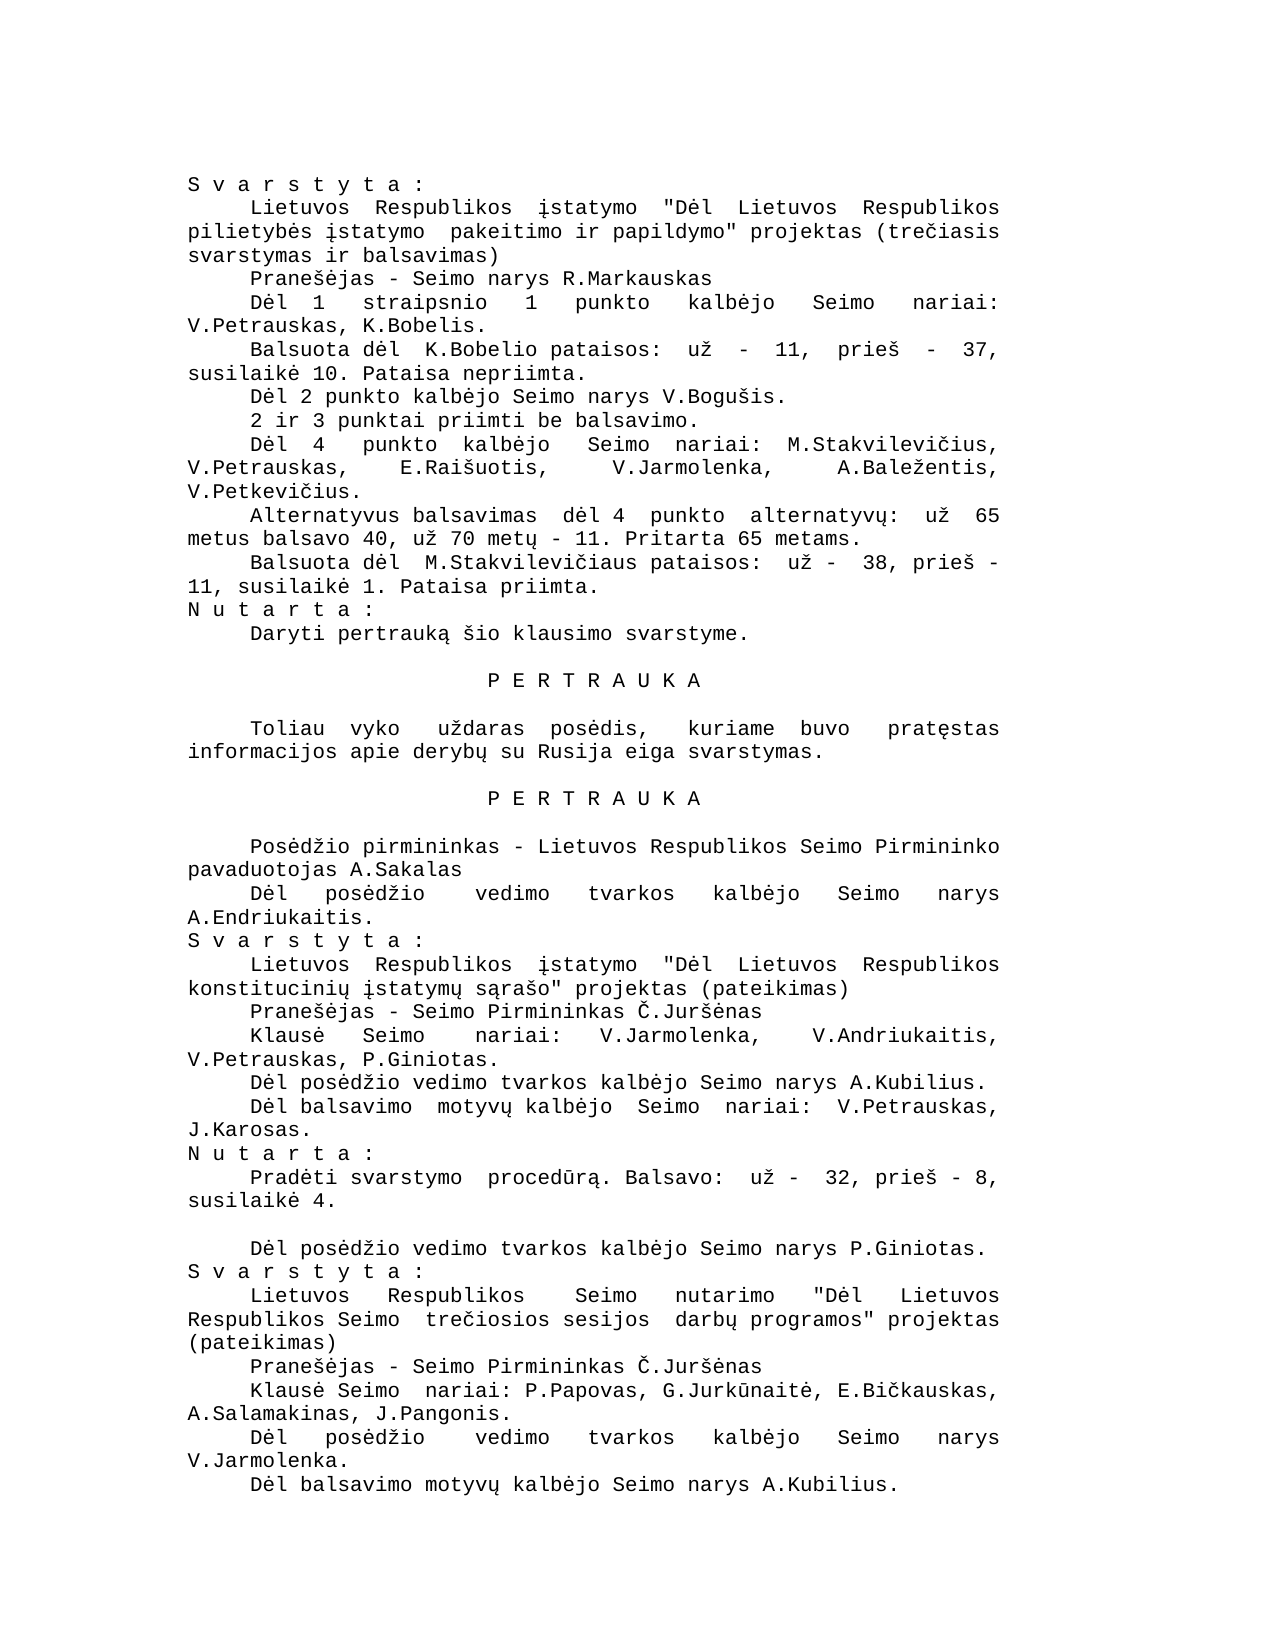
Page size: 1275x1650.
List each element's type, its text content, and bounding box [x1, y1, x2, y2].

text V.Petrauskas, P.Giniotas. [187, 1048, 1087, 1072]
text A.Salamakinas, J.Pangonis. [187, 1403, 1087, 1427]
text Toliau vyko uždaras posėdis, kuriame buvo pratęstas [187, 717, 1087, 741]
text Lietuvos Respublikos Seimo nutarimo "Dėl Lietuvos [187, 1285, 1087, 1309]
text susilaikė 10. Pataisa nepriimta. [187, 363, 1087, 386]
text Dėl 1 straipsnio 1 punkto kalbėjo Seimo nariai: [187, 292, 1087, 316]
text Klausė Seimo nariai: V.Jarmolenka, V.Andriukaitis, [187, 1025, 1087, 1048]
text V.Petrauskas, E.Raišuotis, V.Jarmolenka, A.Baležentis, [187, 457, 1087, 481]
text P E R T R A U K A [187, 788, 1087, 812]
text Balsuota dėl K.Bobelio pataisos: už - 11, prieš - 37, [187, 339, 1087, 363]
text Pranešėjas - Seimo narys R.Markauskas [187, 268, 1087, 292]
text V.Petkevičius. [187, 481, 1087, 505]
text Lietuvos Respublikos įstatymo "Dėl Lietuvos Respublikos [187, 197, 1087, 221]
text Pradėti svarstymo procedūrą. Balsavo: už - 32, prieš - 8, [187, 1167, 1087, 1190]
text Dėl posėdžio vedimo tvarkos kalbėjo Seimo narys [187, 883, 1087, 907]
text V.Petrauskas, K.Bobelis. [187, 316, 1087, 339]
text N u t a r t a : [187, 599, 1087, 623]
text S v a r s t y t a : [187, 1261, 1087, 1285]
text (pateikimas) [187, 1332, 1087, 1356]
text J.Karosas. [187, 1119, 1087, 1143]
text svarstymas ir balsavimas) [187, 244, 1087, 268]
text Posėdžio pirmininkas - Lietuvos Respublikos Seimo Pirmininko [187, 836, 1087, 859]
text Dėl 2 punkto kalbėjo Seimo narys V.Bogušis. [187, 386, 1087, 410]
text pavaduotojas A.Sakalas [187, 859, 1087, 883]
text N u t a r t a : [187, 1143, 1087, 1167]
text informacijos apie derybų su Rusija eiga svarstymas. [187, 741, 1087, 765]
text S v a r s t y t a : [187, 930, 1087, 954]
text pilietybės įstatymo pakeitimo ir papildymo" projektas (trečiasis [187, 221, 1087, 244]
text P E R T R A U K A [187, 670, 1087, 694]
text metus balsavo 40, už 70 metų - 11. Pritarta 65 metams. [187, 528, 1087, 552]
text Balsuota dėl M.Stakvilevičiaus pataisos: už - 38, prieš - [187, 552, 1087, 576]
text Alternatyvus balsavimas dėl 4 punkto alternatyvų: už 65 [187, 505, 1087, 528]
text Pranešėjas - Seimo Pirmininkas Č.Juršėnas [187, 1356, 1087, 1379]
text Lietuvos Respublikos įstatymo "Dėl Lietuvos Respublikos [187, 954, 1087, 978]
text Dėl balsavimo motyvų kalbėjo Seimo narys A.Kubilius. [187, 1474, 1087, 1498]
text 2 ir 3 punktai priimti be balsavimo. [187, 410, 1087, 434]
text Dėl 4 punkto kalbėjo Seimo nariai: M.Stakvilevičius, [187, 434, 1087, 457]
text Dėl posėdžio vedimo tvarkos kalbėjo Seimo narys A.Kubilius. [187, 1072, 1087, 1096]
text Respublikos Seimo trečiosios sesijos darbų programos" projektas [187, 1309, 1087, 1332]
text 11, susilaikė 1. Pataisa priimta. [187, 576, 1087, 599]
text Pranešėjas - Seimo Pirmininkas Č.Juršėnas [187, 1001, 1087, 1025]
text V.Jarmolenka. [187, 1451, 1087, 1474]
text Daryti pertrauką šio klausimo svarstyme. [187, 623, 1087, 647]
text Dėl posėdžio vedimo tvarkos kalbėjo Seimo narys [187, 1427, 1087, 1451]
text A.Endriukaitis. [187, 907, 1087, 930]
text susilaikė 4. [187, 1190, 1087, 1214]
text Dėl posėdžio vedimo tvarkos kalbėjo Seimo narys P.Giniotas. [187, 1238, 1087, 1261]
text konstitucinių įstatymų sąrašo" projektas (pateikimas) [187, 978, 1087, 1001]
text Dėl balsavimo motyvų kalbėjo Seimo nariai: V.Petrauskas, [187, 1096, 1087, 1119]
text S v a r s t y t a : [187, 174, 1087, 197]
text Klausė Seimo nariai: P.Papovas, G.Jurkūnaitė, E.Bičkauskas, [187, 1379, 1087, 1403]
